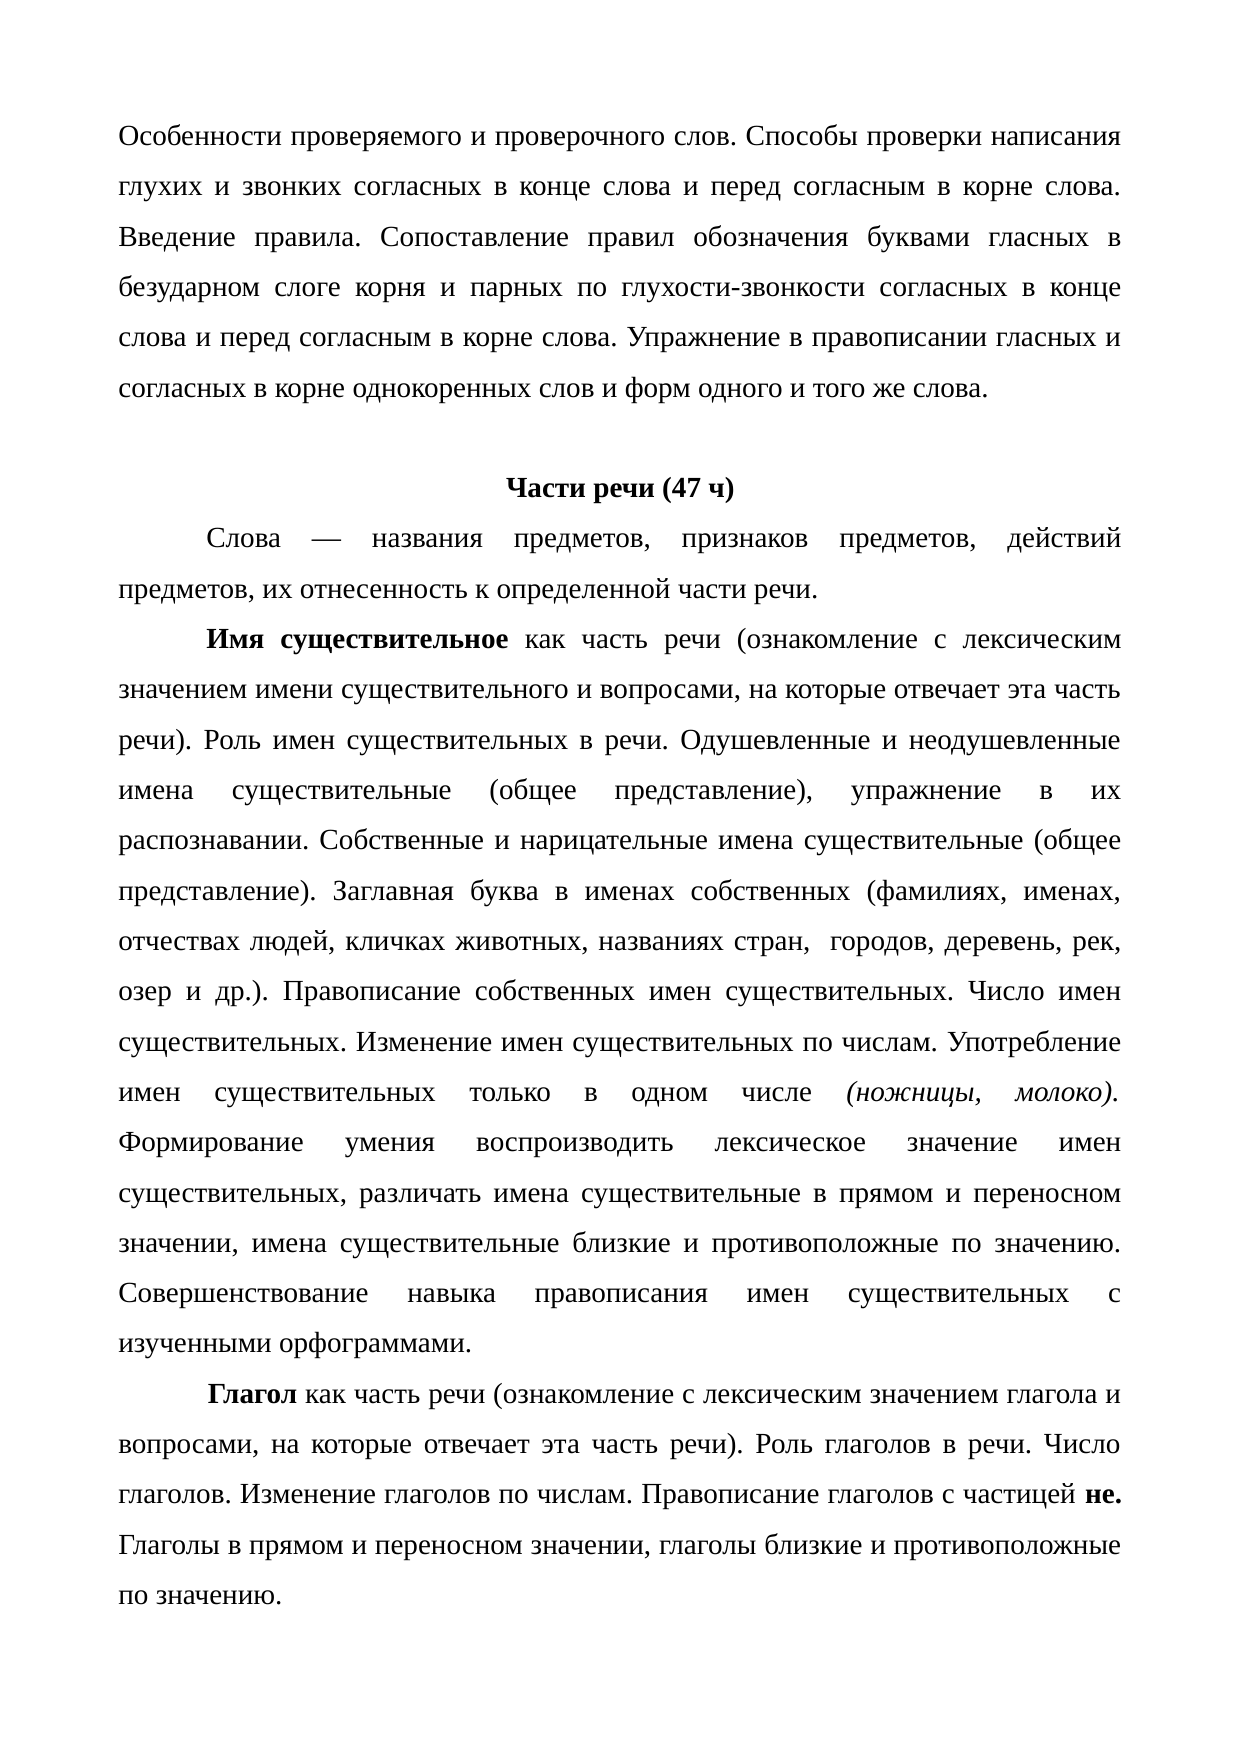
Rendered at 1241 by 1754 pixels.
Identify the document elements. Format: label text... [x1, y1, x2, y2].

text Слова — названия предметов, признаков предметов, действий предметов, их отнесенность к определенной части речи. [118, 521, 1122, 604]
text Имя существительное как часть речи (ознакомление с лексическим значением имени существительного и вопросами, на которые отвечает эта часть речи). Роль имен существительных в речи. Одушевленные и неодушевленные имена существительные (общее представление), упражнение в их распознавании. Собственные и нарицательные имена существительные (общее представление). Заглавная буква в именах собственных (фамилиях, именах, отчествах людей, кличках животных, названиях стран, городов, деревень, рек, озер и др.). Правописание собственных имен существительных. Число имен существительных. Изменение имен существительных по числам. Употребление имен существительных только в одном числе (ножницы, молоко). Формирование умения воспроизводить лексическое значение имен существительных, различать имена существительные в прямом и переносном значении, имена существительные близкие и противоположные по значению. Совершенствование навыка правописания имен существительных с изученными орфограммами. [118, 621, 1122, 1359]
text Особенности проверяемого и проверочного слов. Способы проверки написания глухих и звонких согласных в конце слова и перед согласным в корне слова. Введение правила. Сопоставление правил обозначения буквами гласных в безударном слоге корня и парных по глухости-звонкости согласных в конце слова и перед согласным в корне слова. Упражнение в правописании гласных и согласных в корне однокоренных слов и форм одного и того же слова. [118, 118, 1122, 403]
text Части речи (47 ч) [118, 470, 1122, 504]
text Глагол как часть речи (ознакомление с лексическим значением глагола и вопросами, на которые отвечает эта часть речи). Роль глаголов в речи. Число глаголов. Изменение глаголов по числам. Правописание глаголов с частицей не. Глаголы в прямом и переносном значении, глаголы близкие и противоположные по значению. [118, 1376, 1122, 1611]
